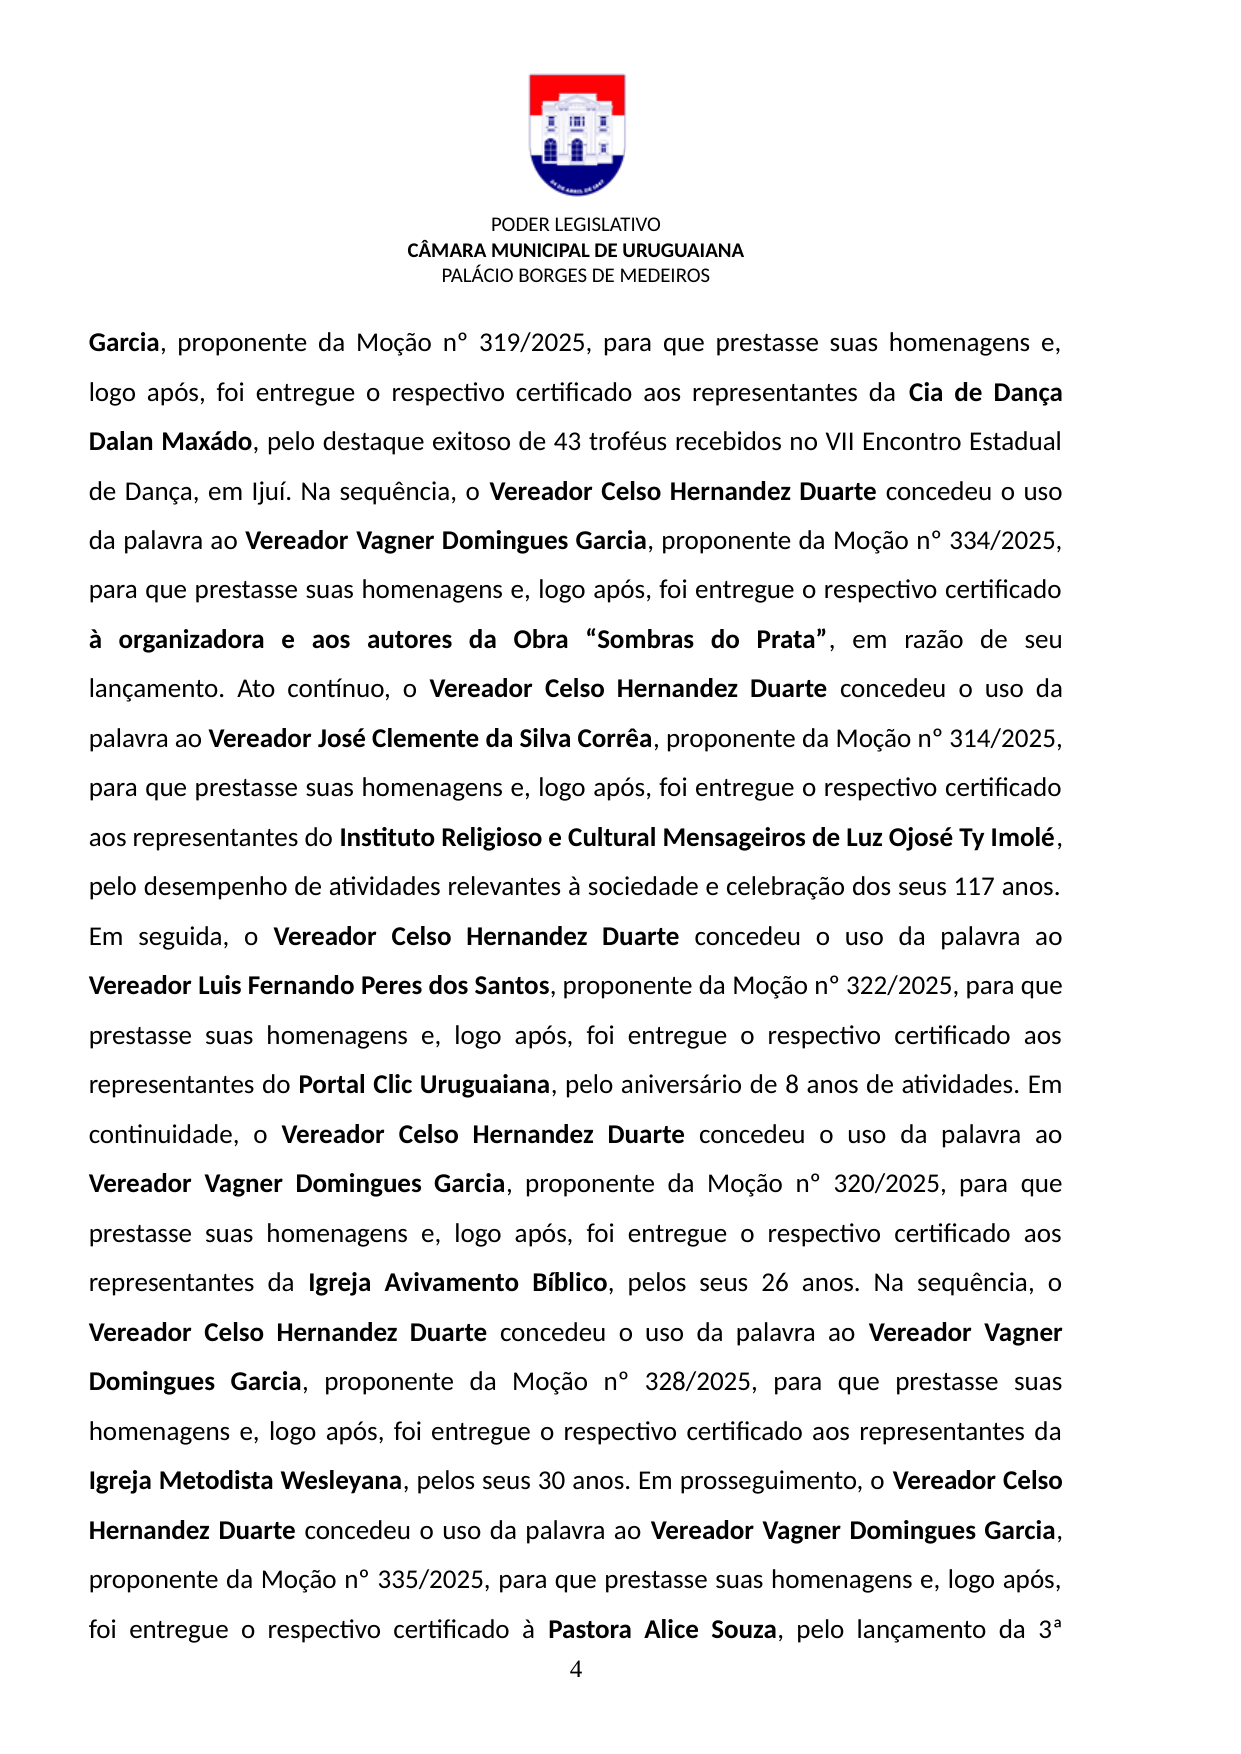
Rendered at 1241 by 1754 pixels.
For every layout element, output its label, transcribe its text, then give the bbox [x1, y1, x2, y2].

picture [506, 64, 649, 207]
text Garcia, proponente da Moção nº 319/2025, para que prestasse suas homenagens e, logo após, foi entregue o respectivo certificado aos representantes da Cia de Dança Dalan Maxádo, pelo destaque exitoso de 43 troféus recebidos no VII Encontro Estadual de Dança, em Ijuí. Na sequência, o Vereador Celso Hernandez Duarte concedeu o uso da palavra ao Vereador Vagner Domingues Garcia, proponente da Moção nº 334/2025, para que prestasse suas homenagens e, logo após, foi entregue o respectivo certificado à organizadora e aos autores da Obra “Sombras do Prata”, em razão de seu lançamento. Ato contínuo, o Vereador Celso Hernandez Duarte concedeu o uso da palavra ao Vereador José Clemente da Silva Corrêa, proponente da Moção nº 314/2025, para que prestasse suas homenagens e, logo após, foi entregue o respectivo certificado aos representantes do Instituto Religioso e Cultural Mensageiros de Luz Ojosé Ty Imolé, pelo desempenho de atividades relevantes à sociedade e celebração dos seus 117 anos. Em seguida, o Vereador Celso Hernandez Duarte concedeu o uso da palavra ao Vereador Luis Fernando Peres dos Santos, proponente da Moção nº 322/2025, para que prestasse suas homenagens e, logo após, foi entregue o respectivo certificado aos representantes do Portal Clic Uruguaiana, pelo aniversário de 8 anos de atividades. Em continuidade, o Vereador Celso Hernandez Duarte concedeu o uso da palavra ao Vereador Vagner Domingues Garcia, proponente da Moção nº 320/2025, para que prestasse suas homenagens e, logo após, foi entregue o respectivo certificado aos representantes da Igreja Avivamento Bíblico, pelos seus 26 anos. Na sequência, o Vereador Celso Hernandez Duarte concedeu o uso da palavra ao Vereador Vagner Domingues Garcia, proponente da Moção nº 328/2025, para que prestasse suas homenagens e, logo após, foi entregue o respectivo certificado aos representantes da Igreja Metodista Wesleyana, pelos seus 30 anos. Em prosseguimento, o Vereador Celso Hernandez Duarte concedeu o uso da palavra ao Vereador Vagner Domingues Garcia, proponente da Moção nº 335/2025, para que prestasse suas homenagens e, logo após, foi entregue o respectivo certificado à Pastora Alice Souza, pelo lançamento da 3ª [88, 325, 1063, 1645]
